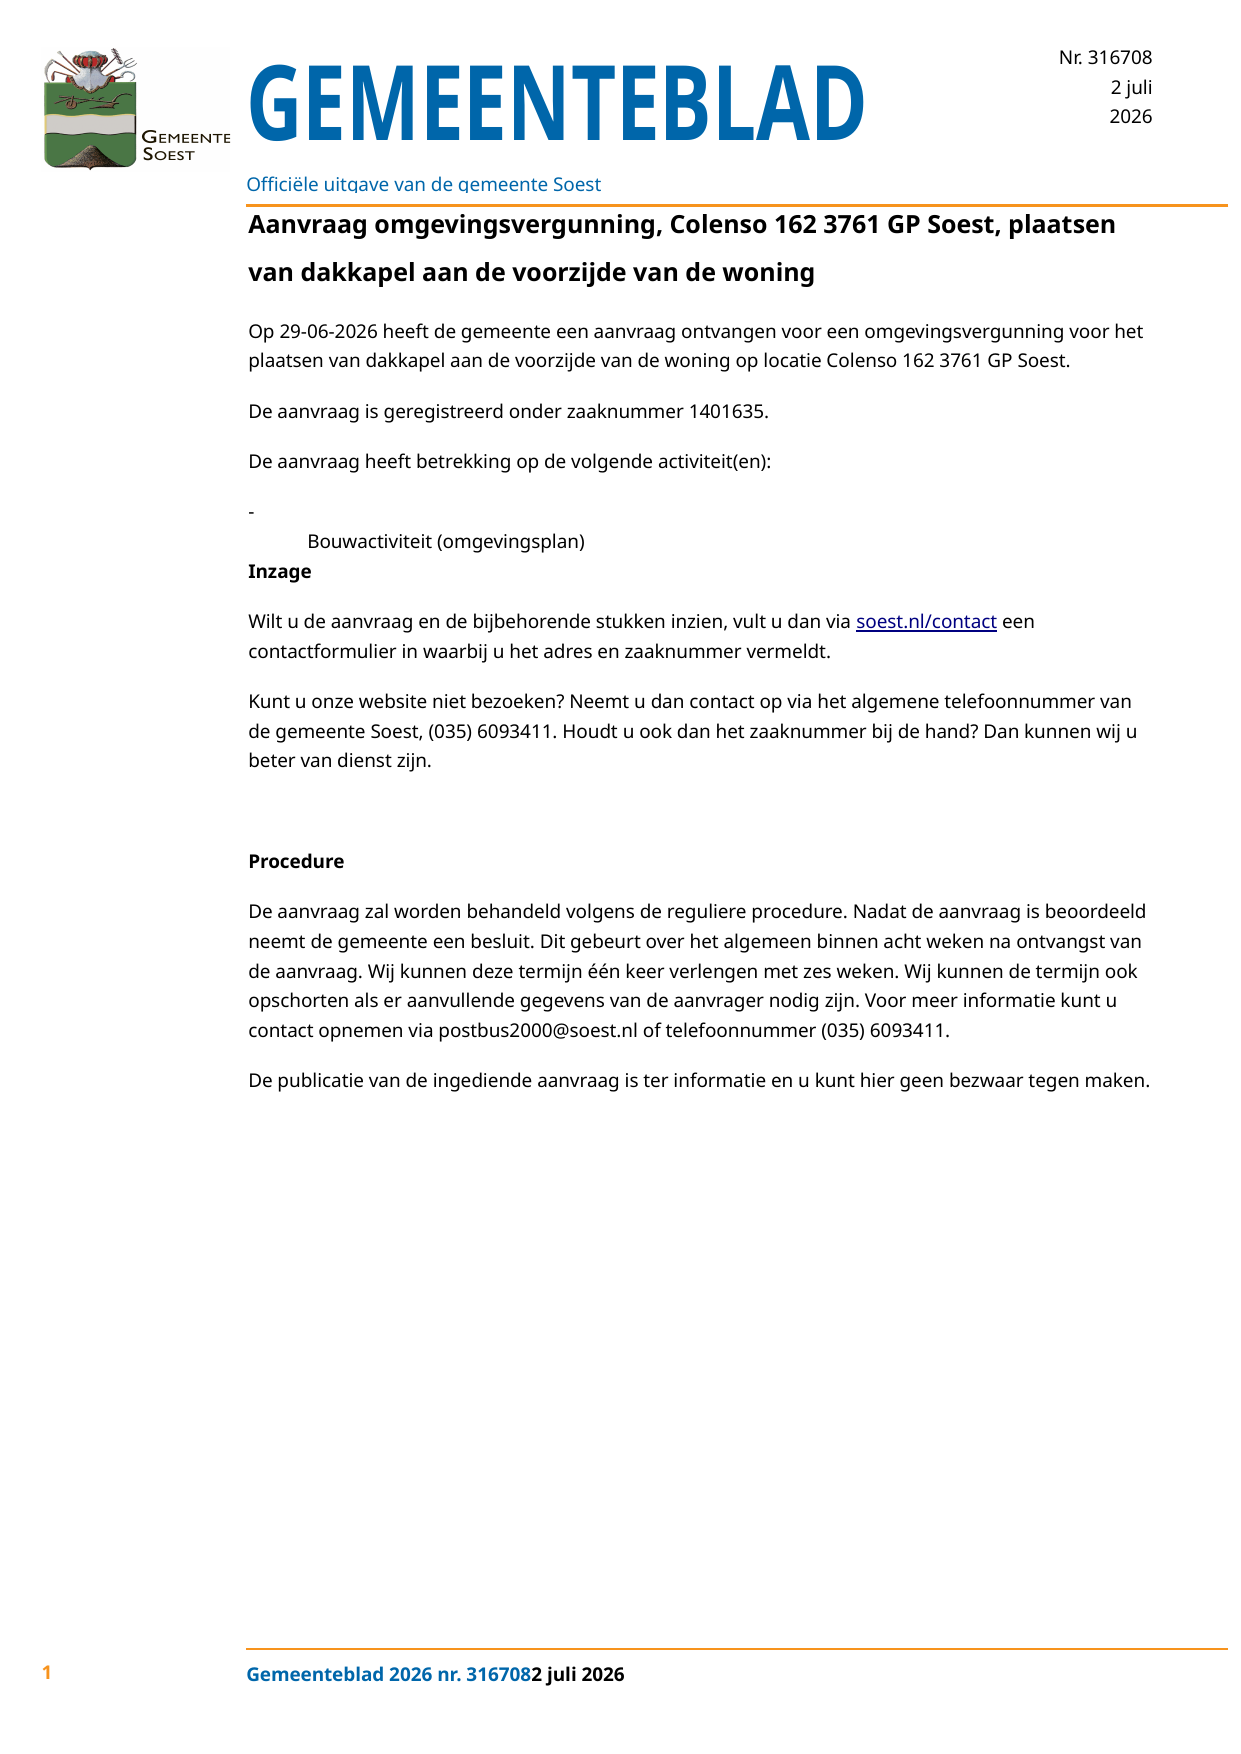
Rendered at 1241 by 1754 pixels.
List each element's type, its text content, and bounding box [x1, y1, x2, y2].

text De aanvraag zal worden behandeld volgens de reguliere procedure. Nadat de aanvraag is beoordeeld neemt de gemeente een besluit. Dit gebeurt over het algemeen binnen acht weken na ontvangst van de aanvraag. Wij kunnen deze termijn één keer verlengen met zes weken. Wij kunnen de termijn ook opschorten als er aanvullende gegevens van de aanvrager nodig zijn. Voor meer informatie kunt u contact opnemen via postbus2000@soest.nl of telefoonnummer (035) 6093411. [248, 899, 1152, 1043]
text De aanvraag is geregistreerd onder zaaknummer 1401635. [248, 398, 1152, 424]
text Wilt u de aanvraag en de bijbehorende stukken inzien, vult u dan via soest.nl/contact een contactformulier in waarbij u het adres en zaaknummer vermeldt. [248, 608, 1152, 664]
list Bouwactiviteit (omgevingsplan) [248, 528, 1152, 554]
text Kunt u onze website niet bezoeken? Neemt u dan contact op via het algemene telefoonnummer van de gemeente Soest, (035) 6093411. Houdt u ook dan het zaaknummer bij de hand? Dan kunnen wij u beter van dienst zijn. [248, 688, 1152, 773]
text De aanvraag heeft betrekking op de volgende activiteit(en): [248, 448, 1152, 474]
text Aanvraag omgevingsvergunning, Colenso 162 3761 GP Soest, plaatsen van dakkapel aan de voorzijde van de woning [248, 207, 1152, 288]
picture [41, 47, 231, 172]
text Op 29-06-2026 heeft de gemeente een aanvraag ontvangen voor een omgevingsvergunning voor het plaatsen van dakkapel aan de voorzijde van de woning op locatie Colenso 162 3761 GP Soest. [248, 318, 1152, 373]
text Inzage [248, 558, 1152, 584]
text Procedure [248, 848, 1152, 874]
text De publicatie van de ingediende aanvraag is ter informatie en u kunt hier geen bezwaar tegen maken. [248, 1067, 1152, 1093]
